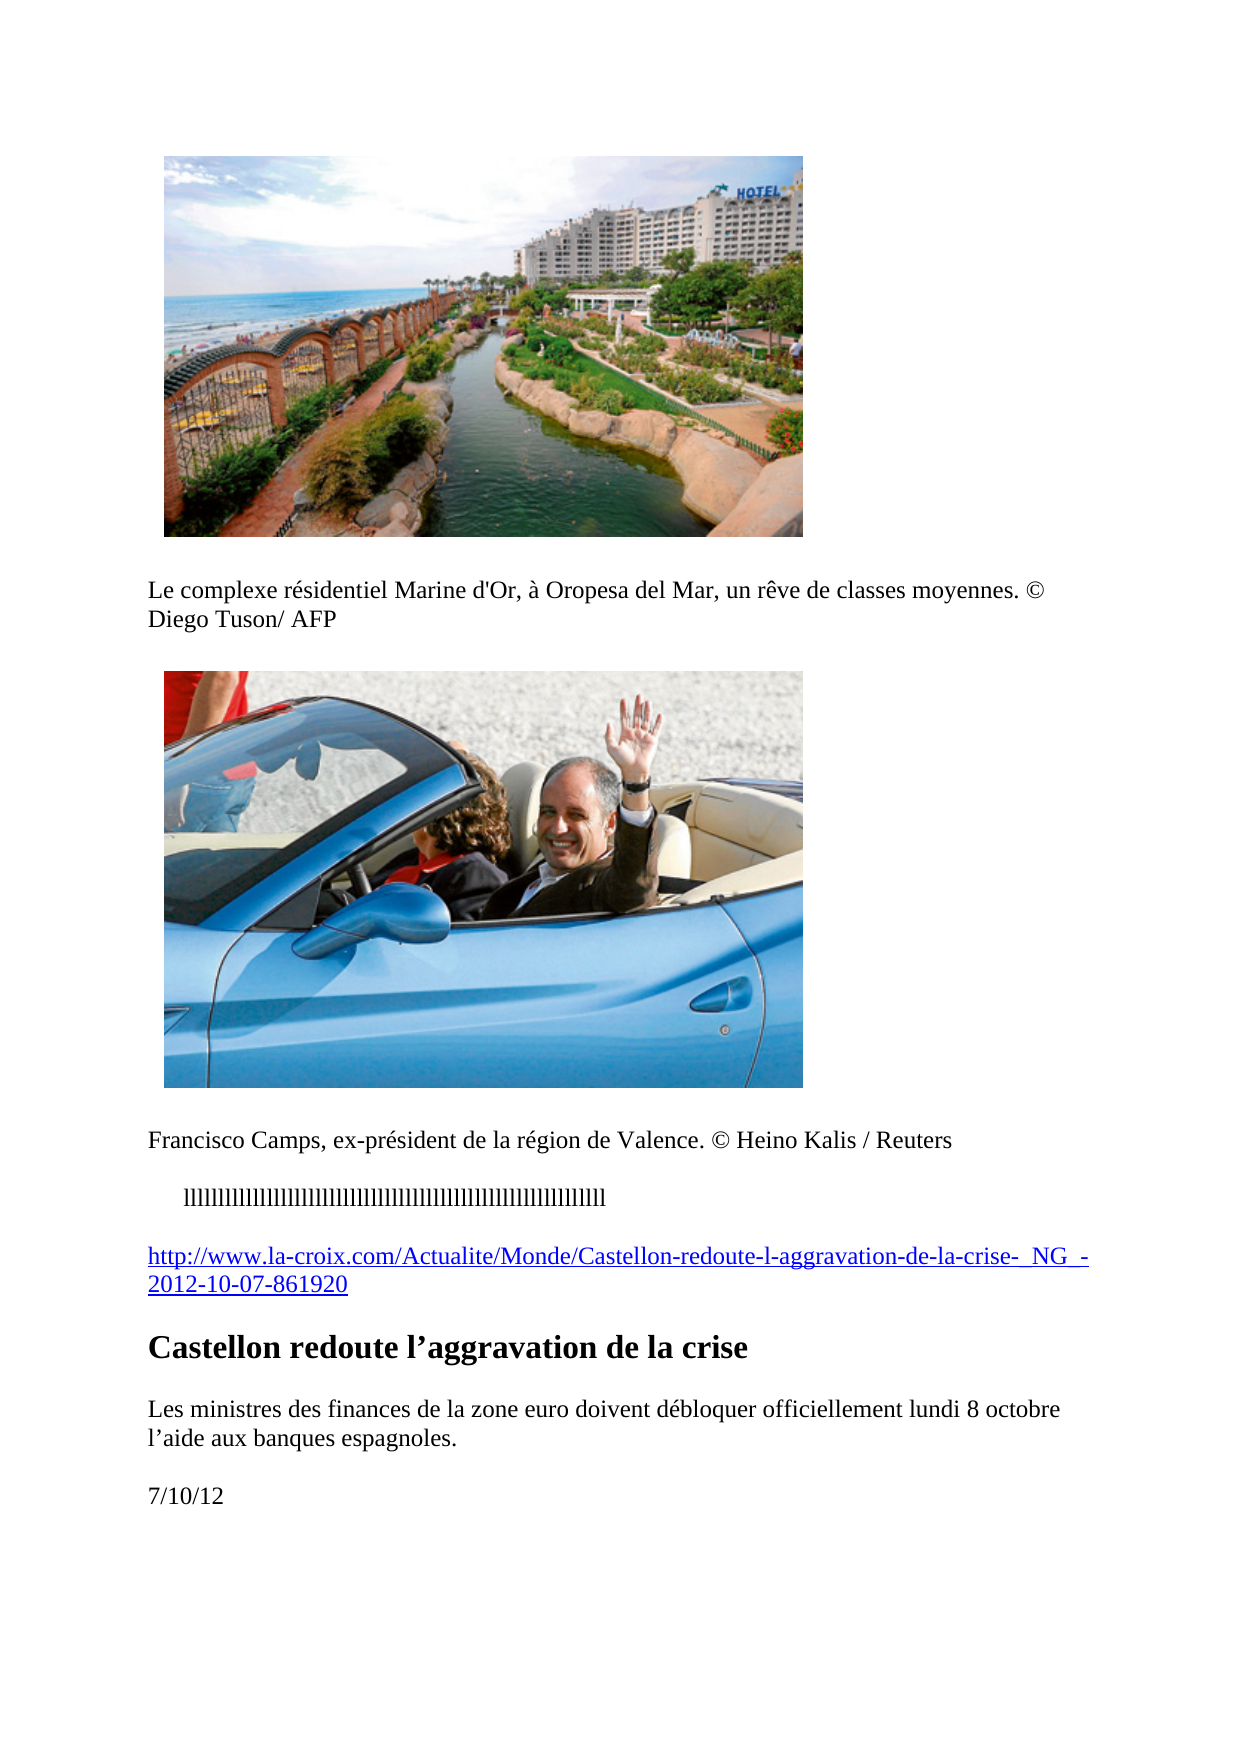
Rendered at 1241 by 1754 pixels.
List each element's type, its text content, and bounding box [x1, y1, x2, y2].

text Francisco Camps, ex-président de la région de Valence. © Heino Kalis / Reuters [148, 1125, 1093, 1154]
text 7/10/12 [148, 1481, 1093, 1510]
text Les ministres des finances de la zone euro doivent débloquer officiellement lundi 8 octobre l’aide aux banques espagnoles. [148, 1394, 1093, 1452]
text Castellon redoute l’aggravation de la crise [148, 1327, 1093, 1365]
picture [164, 156, 803, 537]
picture [164, 671, 803, 1088]
text lllllllllllllllllllllllllllllllllllllllllllllllllllllllllllll [148, 1183, 1093, 1212]
text Le complexe résidentiel Marine d'Or, à Oropesa del Mar, un rêve de classes moyennes. © Diego Tuson/ AFP [148, 575, 1093, 633]
text http://www.la-croix.com/Actualite/Monde/Castellon-redoute-l-aggravation-de-la-crise-_NG_-2012-10-07-861920 [148, 1241, 1093, 1298]
